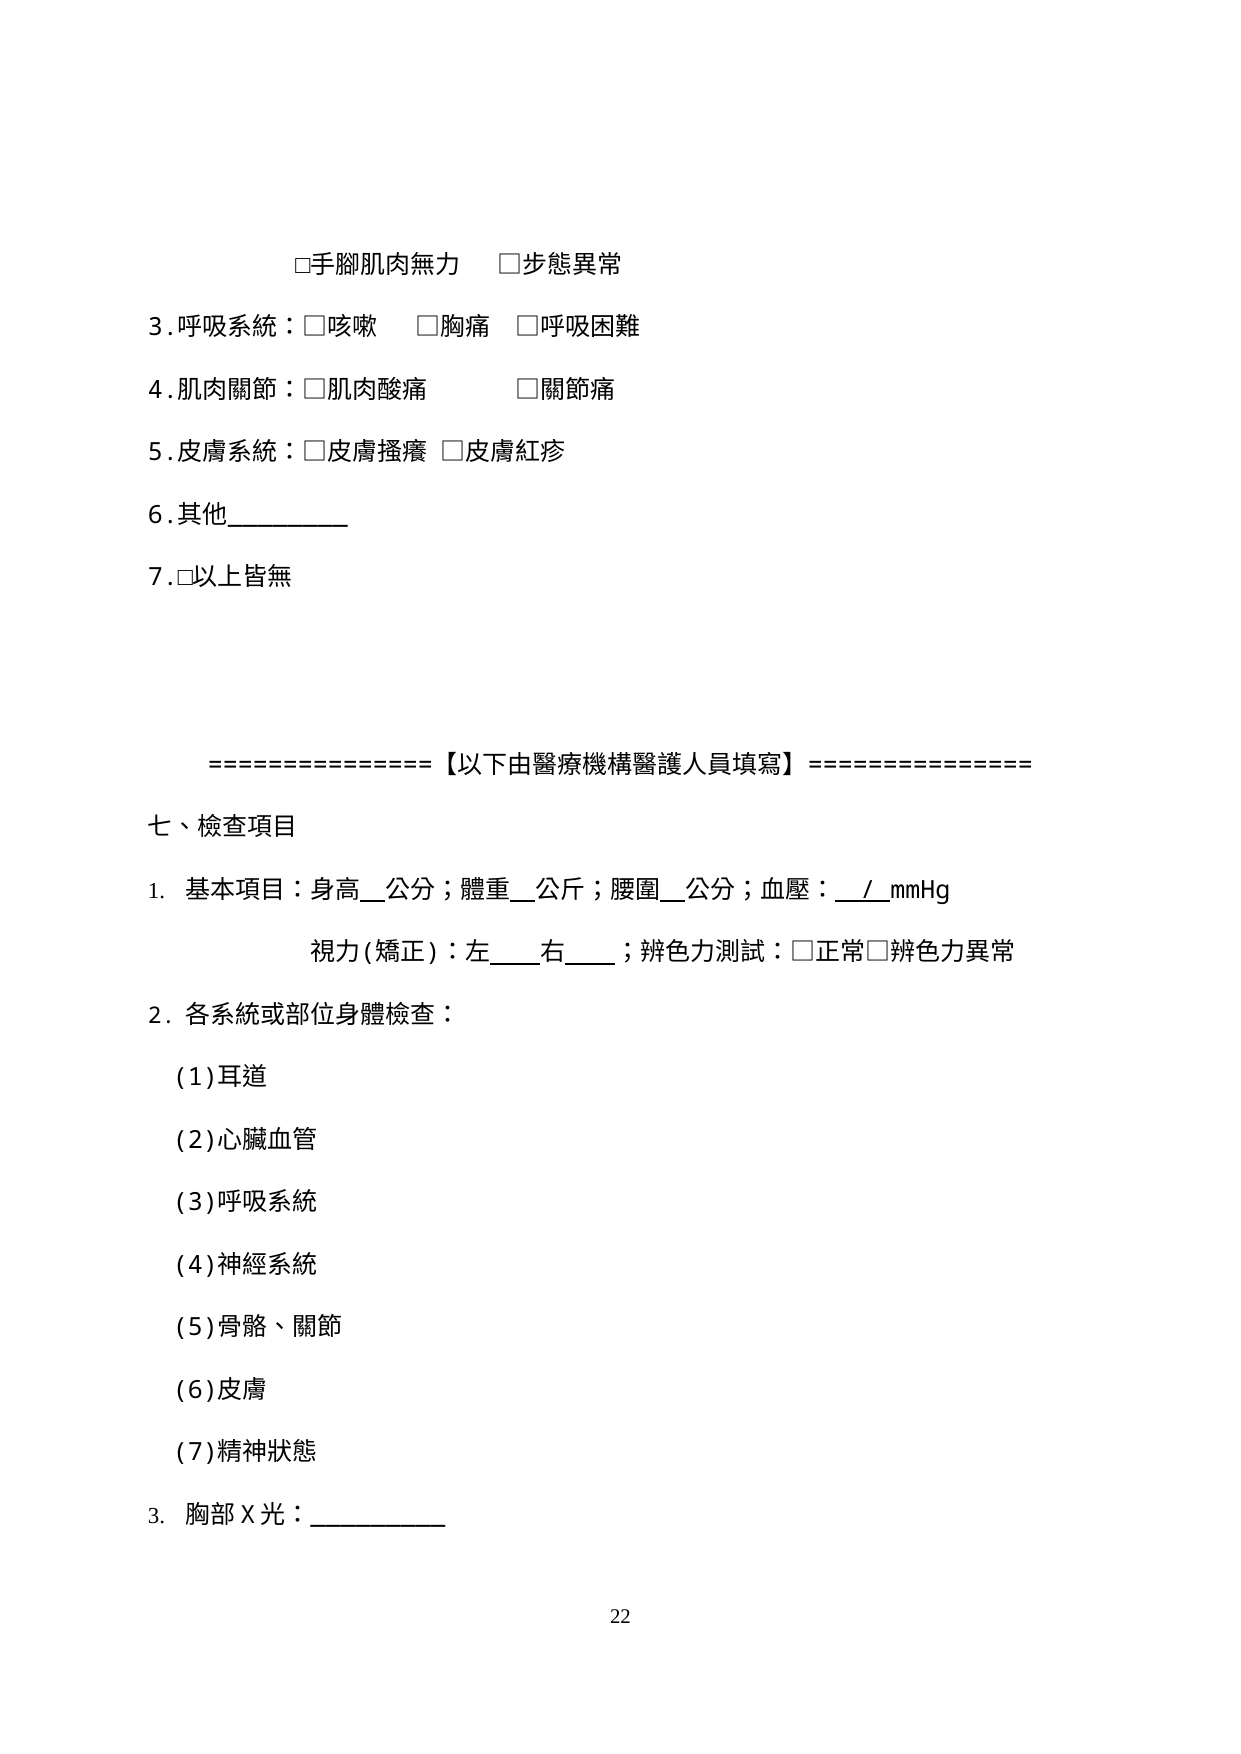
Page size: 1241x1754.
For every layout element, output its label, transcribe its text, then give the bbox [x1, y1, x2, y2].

list 胸部X光：_________ [148, 1471, 1092, 1533]
text (5)骨骼、關節 [148, 1283, 1092, 1346]
text (6)皮膚 [148, 1346, 1092, 1408]
text □手腳肌肉無力 □步態異常 [295, 221, 1092, 283]
text (7)精神狀態 [148, 1408, 1092, 1471]
text (4)神經系統 [148, 1221, 1092, 1283]
text 4.肌肉關節：□肌肉酸痛 □關節痛 [148, 346, 1092, 408]
text 7.□以上皆無 [148, 533, 1092, 596]
text 七、檢查項目 [148, 783, 1092, 846]
text (1)耳道 [148, 1033, 1092, 1096]
list 基本項目：身高 公分；體重 公斤；腰圍 公分；血壓： / mmHg [148, 846, 1092, 908]
text 視力(矯正)：左 右 ；辨色力測試：□正常□辨色力異常 [148, 908, 1092, 971]
text (2)心臟血管 [148, 1096, 1092, 1158]
text 6.其他________ [148, 471, 1092, 533]
list 各系統或部位身體檢查： [148, 971, 1092, 1033]
text (3)呼吸系統 [148, 1158, 1092, 1221]
text ===============【以下由醫療機構醫護人員填寫】=============== [148, 721, 1092, 783]
text 5.皮膚系統：□皮膚搔癢 □皮膚紅疹 [148, 408, 1092, 471]
text 3.呼吸系統：□咳嗽 □胸痛 □呼吸困難 [148, 283, 1092, 346]
